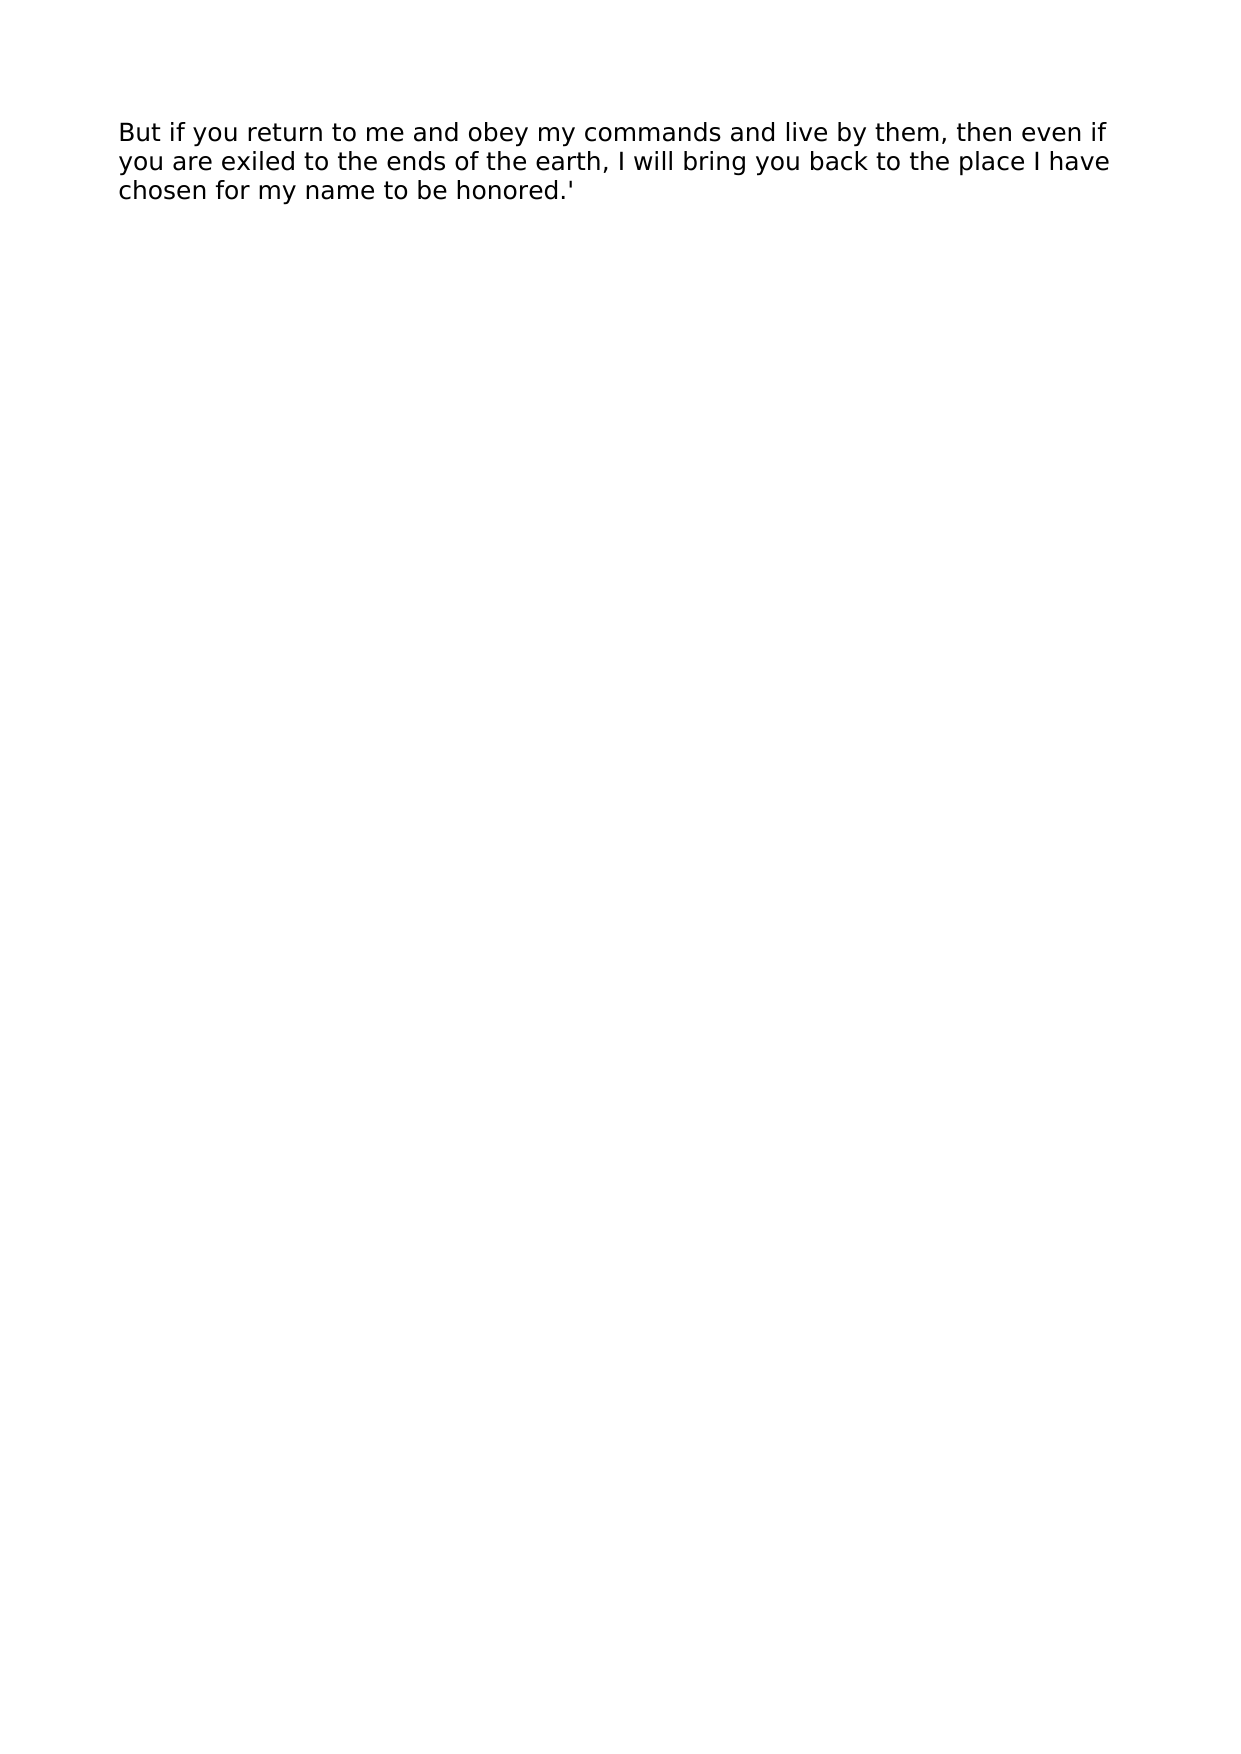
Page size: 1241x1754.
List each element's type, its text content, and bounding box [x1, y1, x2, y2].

text But if you return to me and obey my commands and live by them, then even if you are exiled to the ends of the earth, I will bring you back to the place I have chosen for my name to be honored.' [118, 118, 1122, 206]
